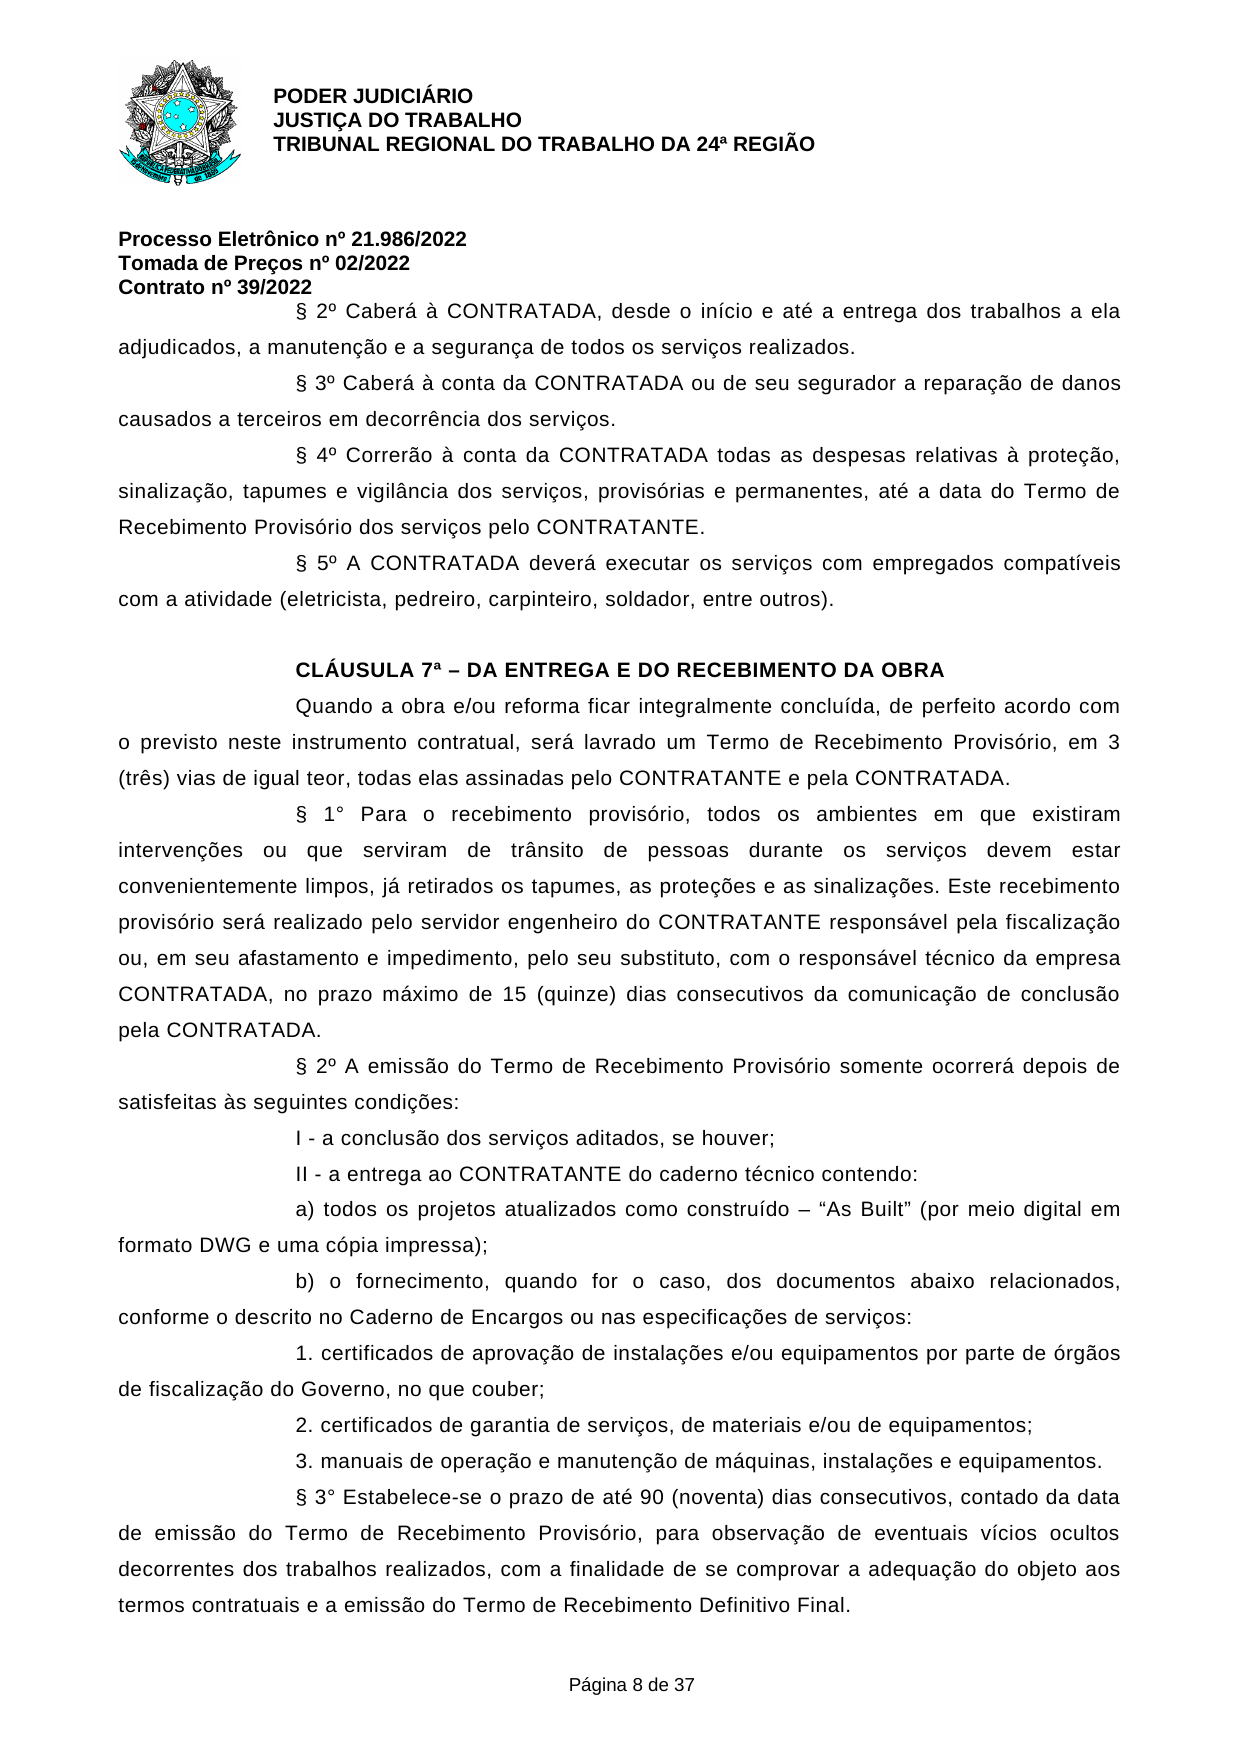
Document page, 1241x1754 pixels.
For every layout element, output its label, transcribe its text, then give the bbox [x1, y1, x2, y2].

text 1. certificados de aprovação de instalações e/ou equipamentos por parte de órgãos de fiscalização do Governo, no que couber; [118, 1341, 1122, 1401]
text § 2º Caberá à CONTRATADA, desde o início e até a entrega dos trabalhos a ela adjudicados, a manutenção e a segurança de todos os serviços realizados. [118, 299, 1122, 359]
text CLÁUSULA 7ª – DA ENTREGA E DO RECEBIMENTO DA OBRA [118, 658, 1122, 682]
text § 3º Caberá à conta da CONTRATADA ou de seu segurador a reparação de danos causados a terceiros em decorrência dos serviços. [118, 371, 1122, 431]
text Quando a obra e/ou reforma ficar integralmente concluída, de perfeito acordo com o previsto neste instrumento contratual, será lavrado um Termo de Recebimento Provisório, em 3 (três) vias de igual teor, todas elas assinadas pelo CONTRATANTE e pela CONTRATADA. [118, 694, 1122, 790]
text II - a entrega ao CONTRATANTE do caderno técnico contendo: [118, 1161, 1122, 1185]
text 2. certificados de garantia de serviços, de materiais e/ou de equipamentos; [118, 1413, 1122, 1437]
text I - a conclusão dos serviços aditados, se houver; [118, 1125, 1122, 1149]
text b) o fornecimento, quando for o caso, dos documentos abaixo relacionados, conforme o descrito no Caderno de Encargos ou nas especificações de serviços: [118, 1269, 1122, 1329]
picture [118, 59, 243, 186]
text § 1° Para o recebimento provisório, todos os ambientes em que existiram intervenções ou que serviram de trânsito de pessoas durante os serviços devem estar convenientemente limpos, já retirados os tapumes, as proteções e as sinalizações. Este recebimento provisório será realizado pelo servidor engenheiro do CONTRATANTE responsável pela fiscalização ou, em seu afastamento e impedimento, pelo seu substituto, com o responsável técnico da empresa CONTRATADA, no prazo máximo de 15 (quinze) dias consecutivos da comunicação de conclusão pela CONTRATADA. [118, 802, 1122, 1042]
text § 5º A CONTRATADA deverá executar os serviços com empregados compatíveis com a atividade (eletricista, pedreiro, carpinteiro, soldador, entre outros). [118, 550, 1122, 610]
text § 3° Estabelece-se o prazo de até 90 (noventa) dias consecutivos, contado da data de emissão do Termo de Recebimento Provisório, para observação de eventuais vícios ocultos decorrentes dos trabalhos realizados, com a finalidade de se comprovar a adequação do objeto aos termos contratuais e a emissão do Termo de Recebimento Definitivo Final. [118, 1485, 1122, 1617]
text § 4º Correrão à conta da CONTRATADA todas as despesas relativas à proteção, sinalização, tapumes e vigilância dos serviços, provisórias e permanentes, até a data do Termo de Recebimento Provisório dos serviços pelo CONTRATANTE. [118, 443, 1122, 538]
text 3. manuais de operação e manutenção de máquinas, instalações e equipamentos. [118, 1449, 1122, 1473]
text a) todos os projetos atualizados como construído – “As Built” (por meio digital em formato DWG e uma cópia impressa); [118, 1197, 1122, 1257]
text § 2º A emissão do Termo de Recebimento Provisório somente ocorrerá depois de satisfeitas às seguintes condições: [118, 1053, 1122, 1113]
